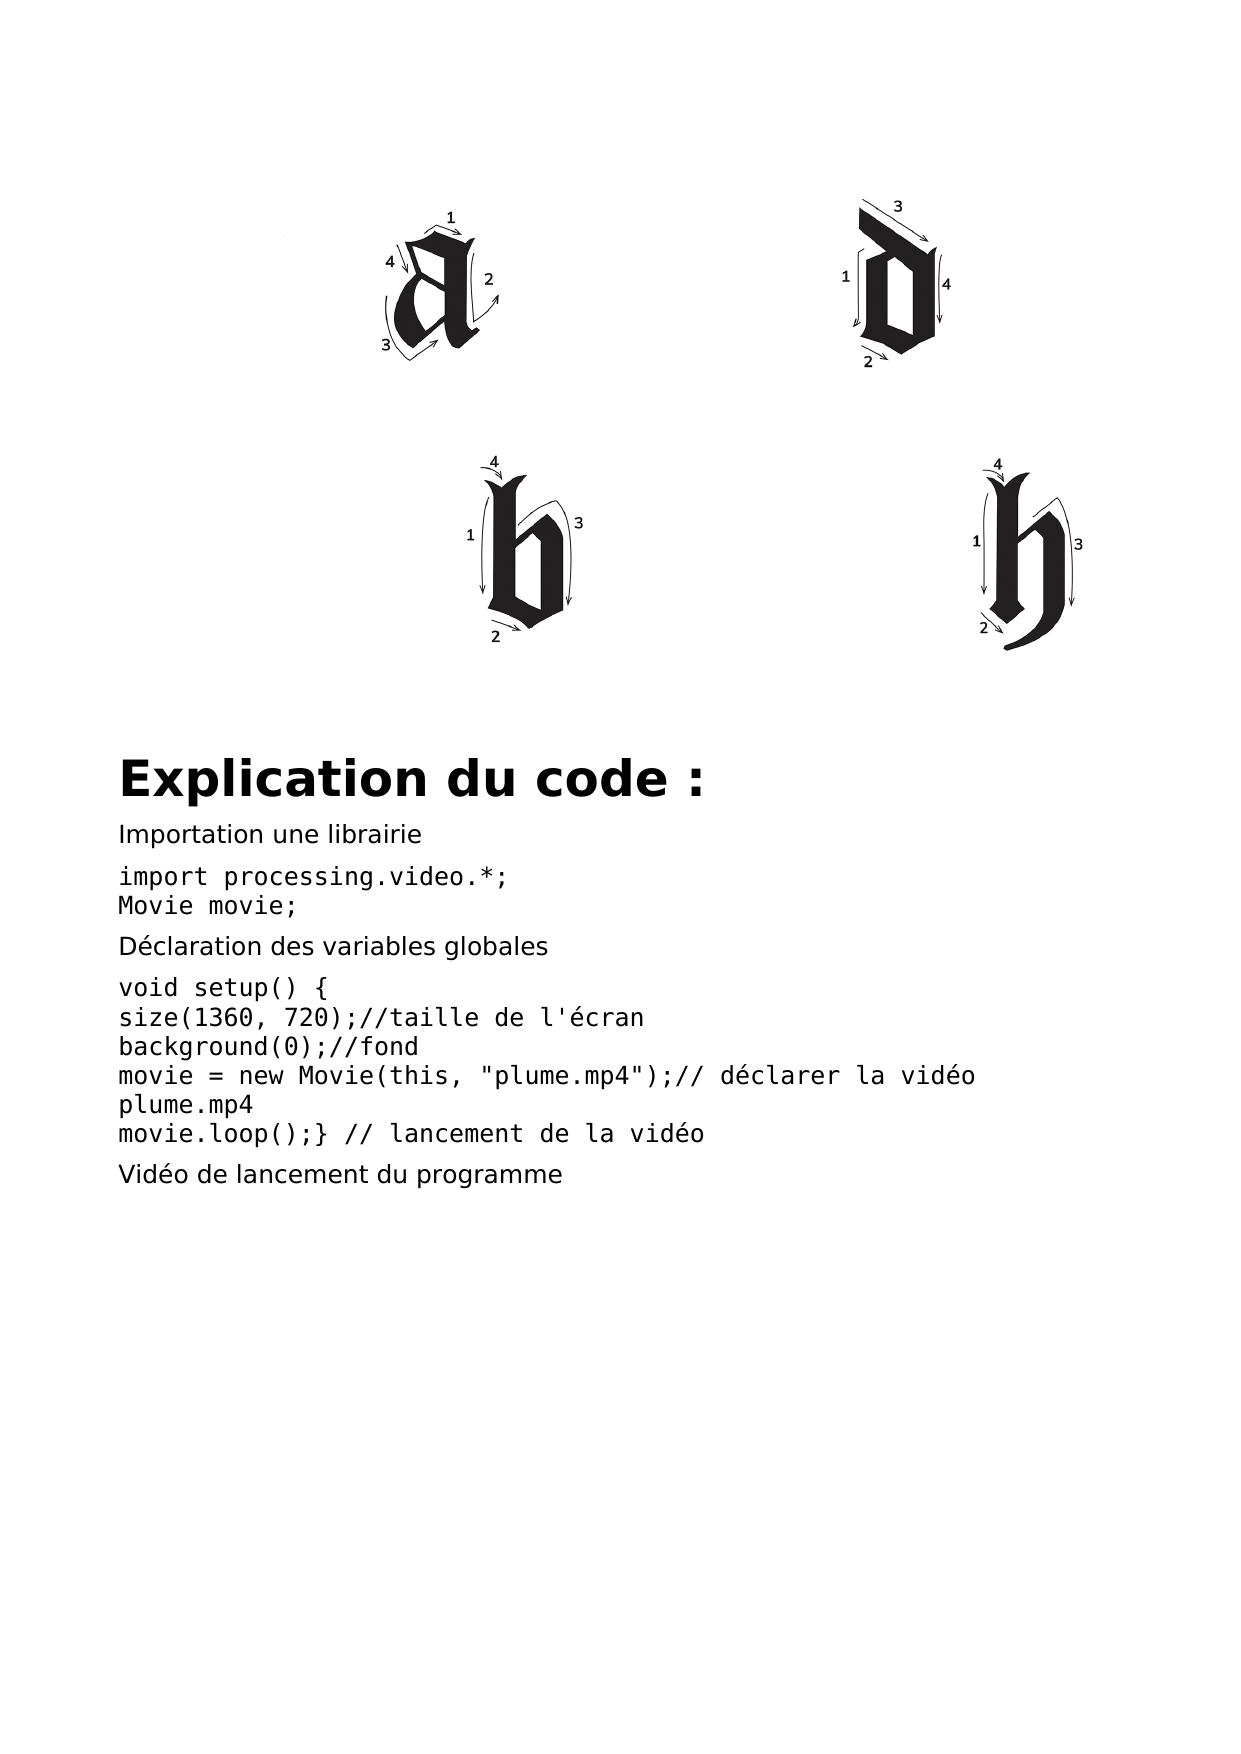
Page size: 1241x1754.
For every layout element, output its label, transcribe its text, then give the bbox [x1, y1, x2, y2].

picture [118, 118, 1123, 683]
subtitle Explication du code : [118, 749, 1122, 808]
text import processing.video.*; Movie movie; [118, 862, 1122, 920]
text Vidéo de lancement du programme [118, 1160, 1122, 1189]
text void setup() { size(1360, 720);//taille de l'écran background(0);//fond movie = new Movie(this, "plume.mp4");// déclarer la vidéo plume.mp4 movie.loop();} // lancement de la vidéo [118, 974, 1122, 1149]
text Importation une librairie [118, 820, 1122, 849]
text Déclaration des variables globales [118, 932, 1122, 961]
